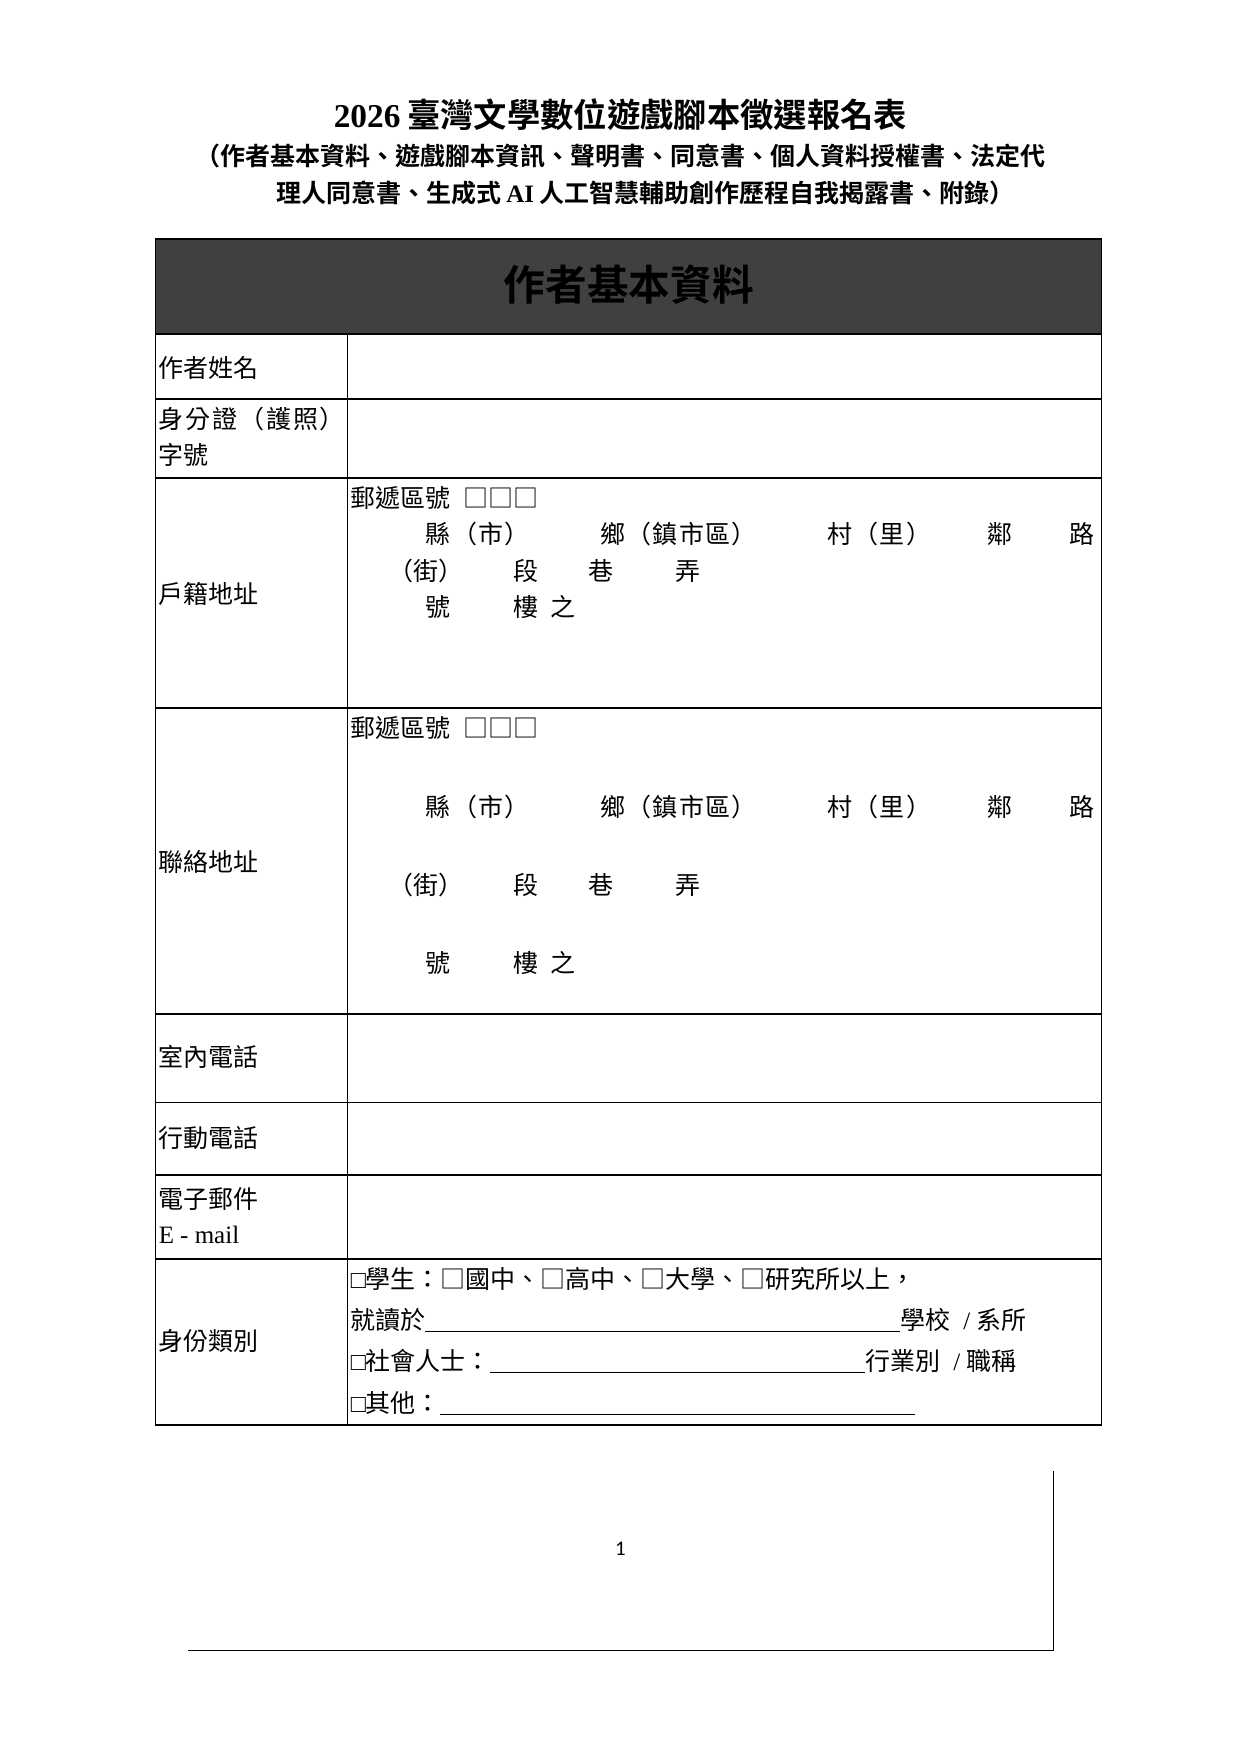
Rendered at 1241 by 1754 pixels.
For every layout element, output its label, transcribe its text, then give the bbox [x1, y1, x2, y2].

table_cell 身份類別 [156, 1260, 347, 1424]
table_cell [348, 1015, 1101, 1102]
table_cell 身分證（護照）字號 [156, 400, 347, 477]
table_cell [348, 400, 1101, 477]
table_cell 行動電話 [156, 1103, 347, 1174]
table_cell □學生：□國中、□高中、□大學、□研究所以上， 就讀於＿＿＿＿＿＿＿＿＿＿＿＿＿＿＿＿＿＿＿學校 / 系所 □社會人士：＿＿＿＿＿＿＿＿＿＿＿＿＿＿＿行業別 / 職稱 □其他：＿＿＿＿＿＿＿＿＿＿＿＿＿＿＿＿＿＿＿ [348, 1260, 1101, 1424]
table_cell [348, 335, 1101, 398]
table_cell 電子郵件 E - mail [156, 1176, 347, 1258]
table_header 作者基本資料 [156, 240, 1101, 333]
text 2026臺灣文學數位遊戲腳本徵選報名表 [187, 89, 1053, 137]
table_cell 郵遞區號 □□□ 縣（市） 鄉（鎮市區） 村（里） 鄰 路（街） 段 巷 弄 號 樓 之 [348, 479, 1101, 707]
table_cell [348, 1103, 1101, 1174]
table_cell 郵遞區號 □□□ 縣（市） 鄉（鎮市區） 村（里） 鄰 路（街） 段 巷 弄 號 樓 之 [348, 709, 1101, 1013]
table_cell 作者姓名 [156, 335, 347, 398]
text （作者基本資料、遊戲腳本資訊、聲明書、同意書、個人資料授權書、法定代理人同意書、生成式AI人工智慧輔助創作歷程自我揭露書、附錄） [187, 137, 1053, 209]
table_cell 室內電話 [156, 1015, 347, 1102]
table_cell 戶籍地址 [156, 479, 347, 707]
table_cell [348, 1176, 1101, 1258]
table_cell 聯絡地址 [156, 709, 347, 1013]
